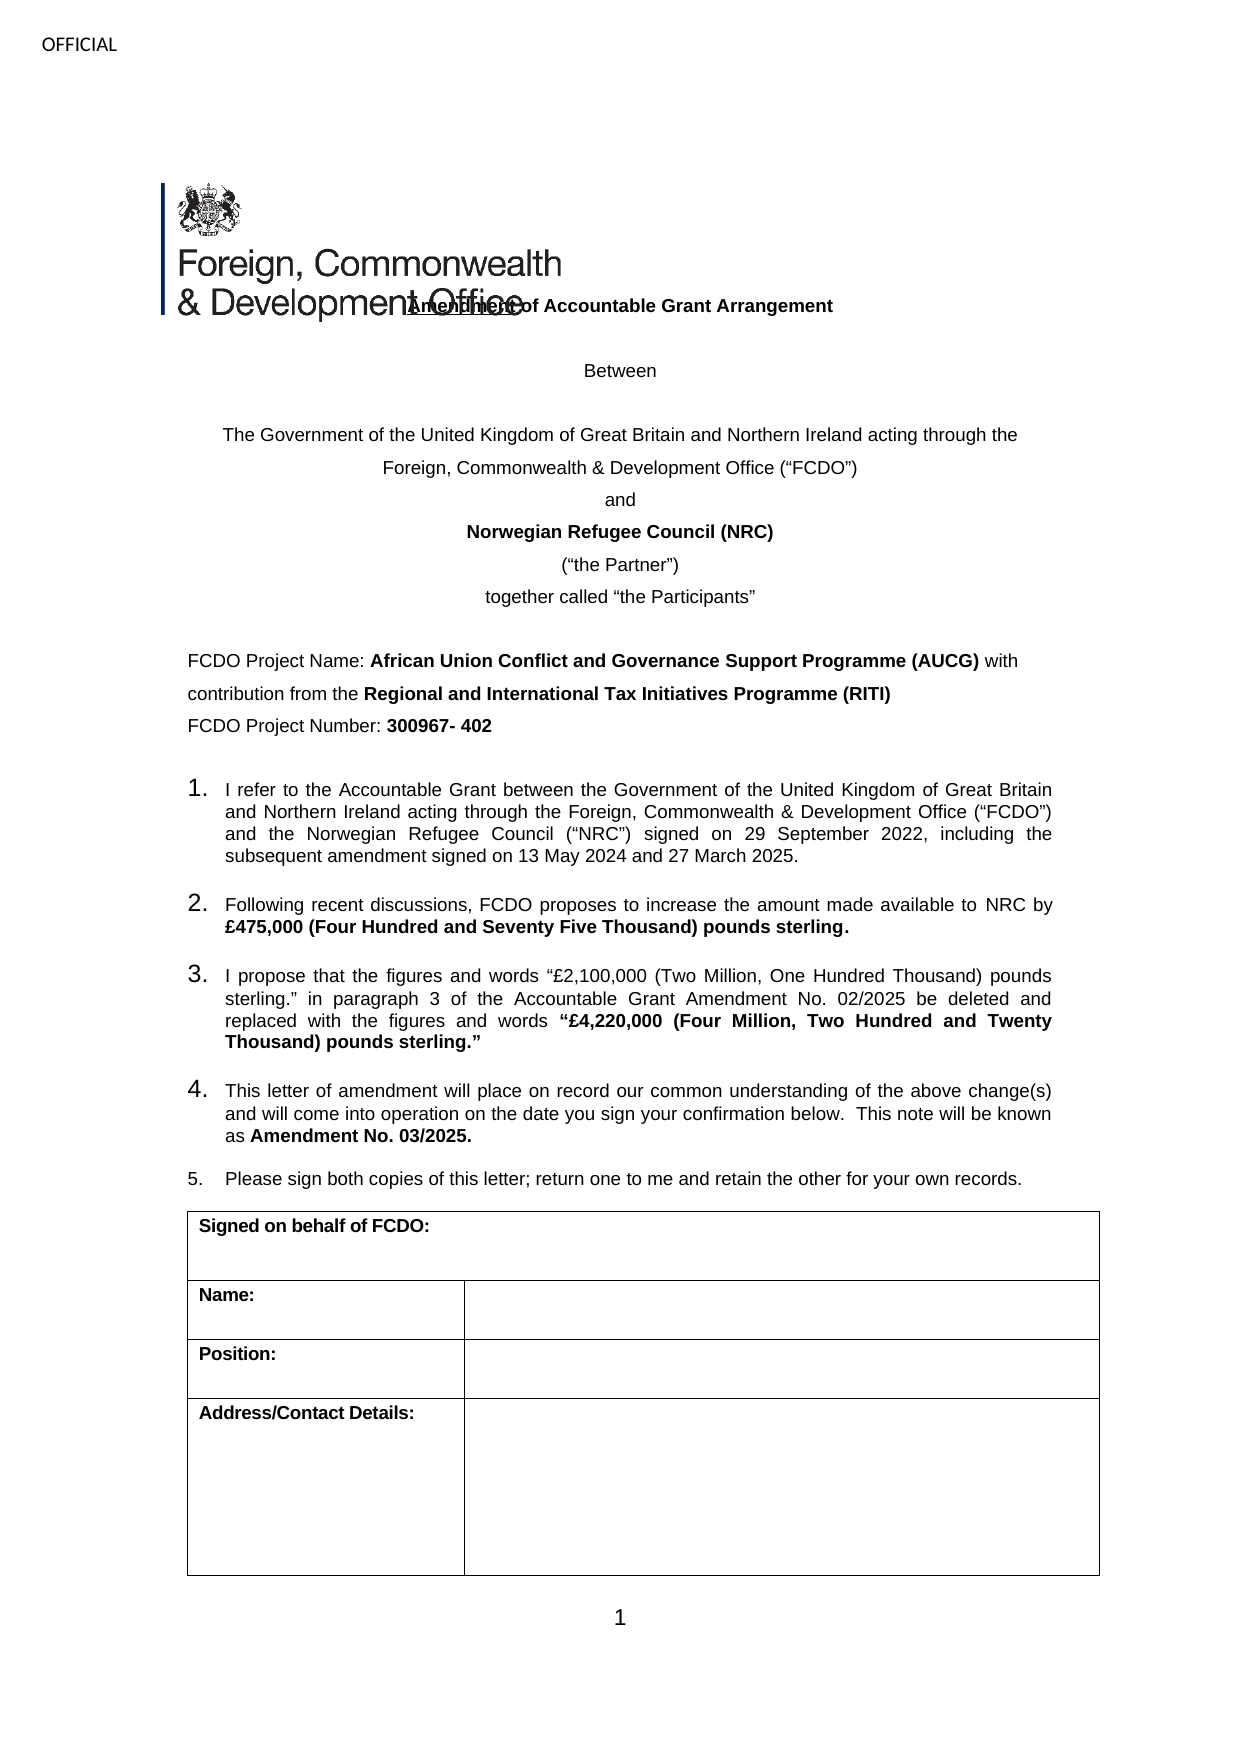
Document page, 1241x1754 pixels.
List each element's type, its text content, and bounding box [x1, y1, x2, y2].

text contribution from the Regional and International Tax Initiatives Programme (RITI) [187, 682, 1053, 704]
list Please sign both copies of this letter; return one to me and retain the other for your own records. [187, 1168, 1053, 1189]
list I propose that the figures and words “£2,100,000 (Two Million, One Hundred Thousand) pounds sterling.” in paragraph 3 of the Accountable Grant Amendment No. 02/2025 be deleted and replaced with the figures and words “£4,220,000 (Four Million, Two Hundred and Twenty Thousand) pounds sterling.” [187, 959, 1053, 1053]
table_header Signed on behalf of FCDO: [188, 1212, 1099, 1279]
list Following recent discussions, FCDO proposes to increase the amount made available to NRC by £475,000 (Four Hundred and Seventy Five Thousand) pounds sterling. [187, 887, 1053, 938]
table_cell [465, 1340, 1099, 1398]
text Amendment of Accountable Grant Arrangement [322, 295, 1053, 317]
list I refer to the Accountable Grant between the Government of the United Kingdom of Great Britain and Northern Ireland acting through the Foreign, Commonwealth & Development Office (“FCDO”) and the Norwegian Refugee Council (“NRC”) signed on 29 September 2022, including the subsequent amendment signed on 13 May 2024 and 27 March 2025. [187, 772, 1053, 866]
text Foreign, Commonwealth & Development Office (“FCDO”) [187, 456, 1053, 478]
list This letter of amendment will place on record our common understanding of the above change(s) and will come into operation on the date you sign your confirmation below. This note will be known as Amendment No. 03/2025. [187, 1074, 1053, 1146]
text FCDO Project Number: 300967- 402 [187, 715, 1053, 736]
text FCDO Project Name: African Union Conflict and Governance Support Programme (AUCG) with [187, 650, 1053, 672]
text together called “the Participants” [187, 586, 1053, 639]
table_cell [465, 1399, 1099, 1575]
table_cell Position: [188, 1340, 464, 1398]
table_cell [465, 1281, 1099, 1338]
text Between [187, 359, 1053, 381]
table_cell Name: [188, 1281, 464, 1338]
text and [187, 489, 1053, 510]
text (“the Partner”) [187, 553, 1053, 575]
table_cell Address/Contact Details: [188, 1399, 464, 1575]
text Norwegian Refugee Council (NRC) [187, 521, 1053, 543]
text The Government of the United Kingdom of Great Britain and Northern Ireland acting through the [187, 424, 1053, 446]
text [187, 295, 325, 317]
